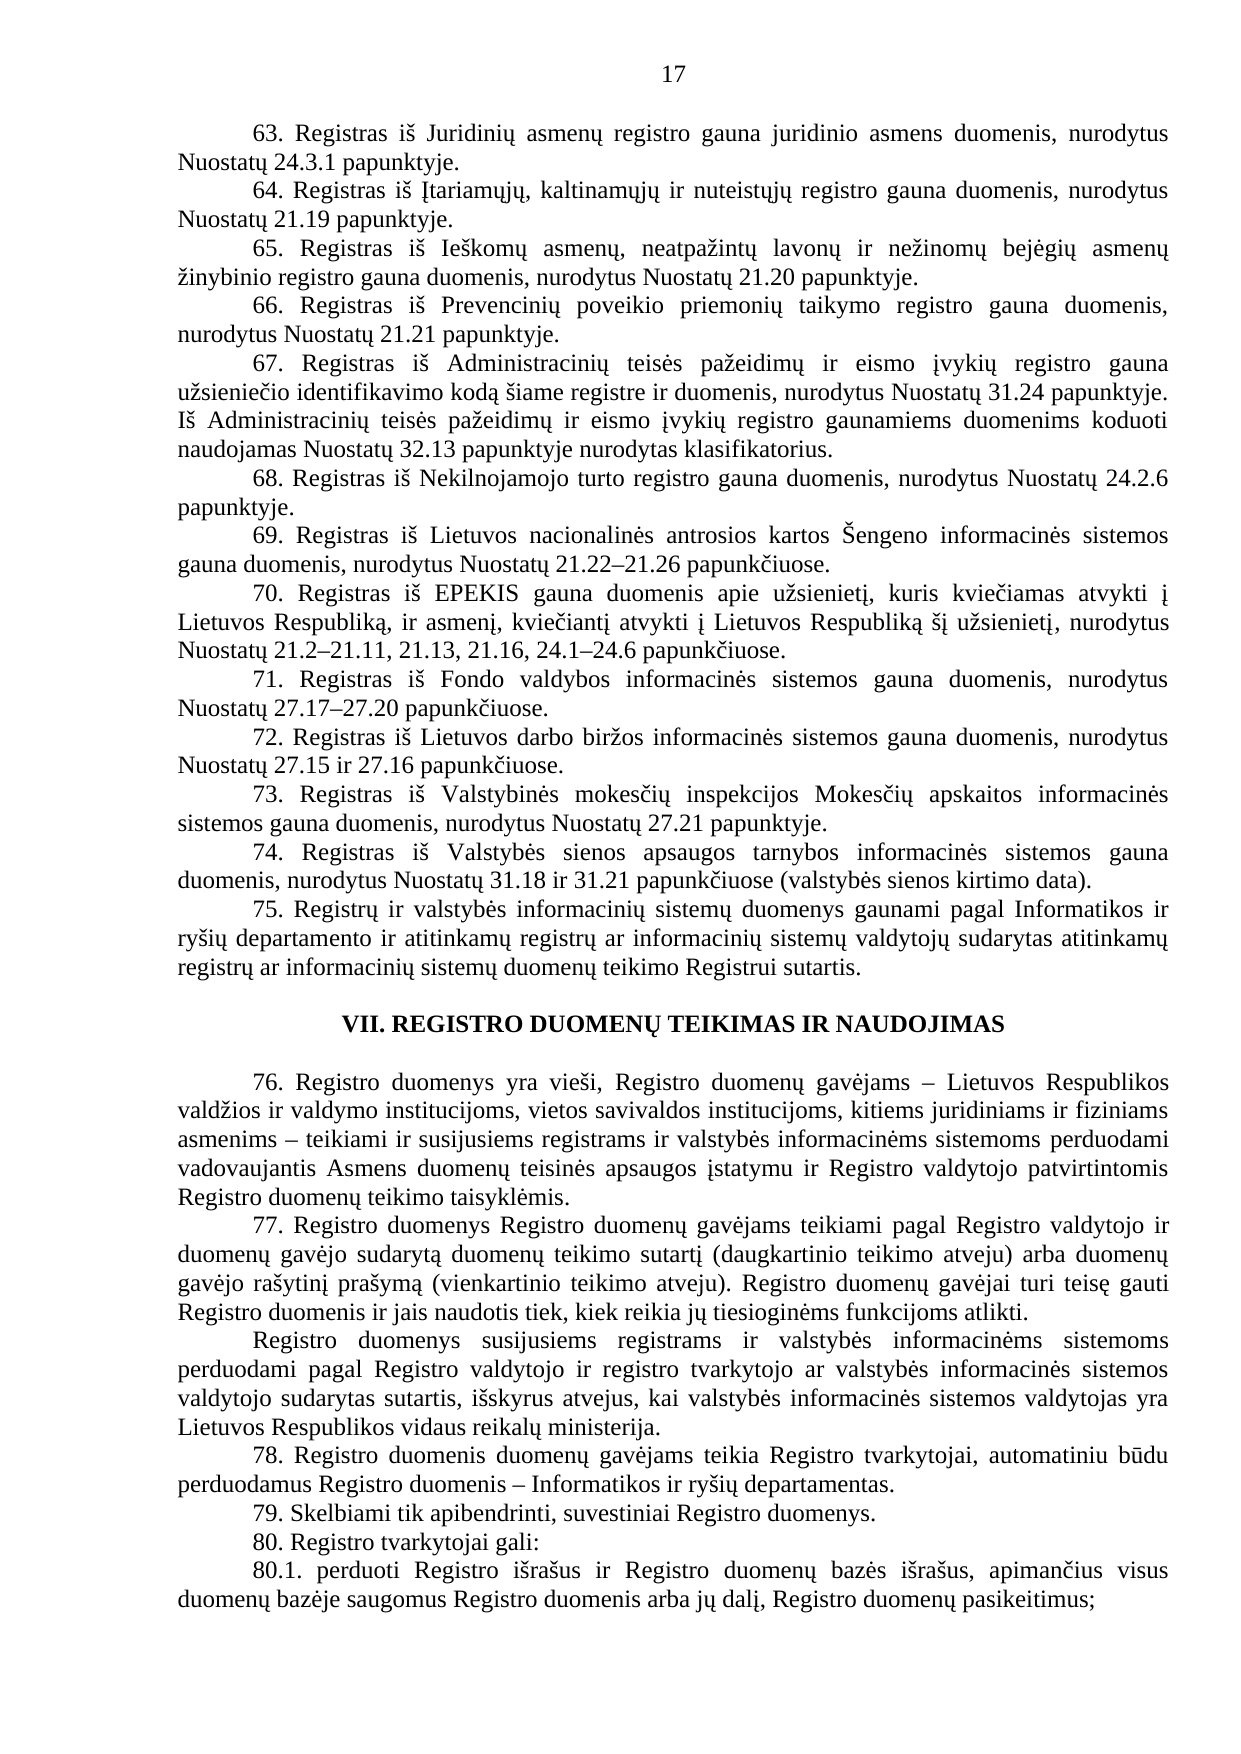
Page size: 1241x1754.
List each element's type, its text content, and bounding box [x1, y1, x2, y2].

text 68. Registras iš Nekilnojamojo turto registro gauna duomenis, nurodytus Nuostatų 24.2.6 papunktyje. [177, 463, 1169, 521]
text 67. Registras iš Administracinių teisės pažeidimų ir eismo įvykių registro gauna užsieniečio identifikavimo kodą šiame registre ir duomenis, nurodytus Nuostatų 31.24 papunktyje. Iš Administracinių teisės pažeidimų ir eismo įvykių registro gaunamiems duomenims koduoti naudojamas Nuostatų 32.13 papunktyje nurodytas klasifikatorius. [177, 348, 1169, 463]
text 80. Registro tvarkytojai gali: [177, 1527, 1169, 1556]
text 71. Registras iš Fondo valdybos informacinės sistemos gauna duomenis, nurodytus Nuostatų 27.17–27.20 papunkčiuose. [177, 664, 1169, 722]
text 74. Registras iš Valstybės sienos apsaugos tarnybos informacinės sistemos gauna duomenis, nurodytus Nuostatų 31.18 ir 31.21 papunkčiuose (valstybės sienos kirtimo data). [177, 837, 1169, 894]
text 66. Registras iš Prevencinių poveikio priemonių taikymo registro gauna duomenis, nurodytus Nuostatų 21.21 papunktyje. [177, 291, 1169, 348]
text 73. Registras iš Valstybinės mokesčių inspekcijos Mokesčių apskaitos informacinės sistemos gauna duomenis, nurodytus Nuostatų 27.21 papunktyje. [177, 779, 1169, 837]
text VII. REGISTRO DUOMENŲ TEIKIMAS IR NAUDOJIMAS [177, 1009, 1169, 1038]
text 77. Registro duomenys Registro duomenų gavėjams teikiami pagal Registro valdytojo ir duomenų gavėjo sudarytą duomenų teikimo sutartį (daugkartinio teikimo atveju) arba duomenų gavėjo rašytinį prašymą (vienkartinio teikimo atveju). Registro duomenų gavėjai turi teisę gauti Registro duomenis ir jais naudotis tiek, kiek reikia jų tiesioginėms funkcijoms atlikti. [177, 1211, 1169, 1326]
text 80.1. perduoti Registro išrašus ir Registro duomenų bazės išrašus, apimančius visus duomenų bazėje saugomus Registro duomenis arba jų dalį, Registro duomenų pasikeitimus; [177, 1556, 1169, 1613]
text 79. Skelbiami tik apibendrinti, suvestiniai Registro duomenys. [177, 1498, 1169, 1527]
text 69. Registras iš Lietuvos nacionalinės antrosios kartos Šengeno informacinės sistemos gauna duomenis, nurodytus Nuostatų 21.22–21.26 papunkčiuose. [177, 521, 1169, 578]
text 76. Registro duomenys yra vieši, Registro duomenų gavėjams – Lietuvos Respublikos valdžios ir valdymo institucijoms, vietos savivaldos institucijoms, kitiems juridiniams ir fiziniams asmenims – teikiami ir susijusiems registrams ir valstybės informacinėms sistemoms perduodami vadovaujantis Asmens duomenų teisinės apsaugos įstatymu ir Registro valdytojo patvirtintomis Registro duomenų teikimo taisyklėmis. [177, 1067, 1169, 1211]
text 75. Registrų ir valstybės informacinių sistemų duomenys gaunami pagal Informatikos ir ryšių departamento ir atitinkamų registrų ar informacinių sistemų valdytojų sudarytas atitinkamų registrų ar informacinių sistemų duomenų teikimo Registrui sutartis. [177, 894, 1169, 981]
text 70. Registras iš EPEKIS gauna duomenis apie užsienietį, kuris kviečiamas atvykti į Lietuvos Respubliką, ir asmenį, kviečiantį atvykti į Lietuvos Respubliką šį užsienietį, nurodytus Nuostatų 21.2–21.11, 21.13, 21.16, 24.1–24.6 papunkčiuose. [177, 578, 1169, 664]
text 65. Registras iš Ieškomų asmenų, neatpažintų lavonų ir nežinomų bejėgių asmenų žinybinio registro gauna duomenis, nurodytus Nuostatų 21.20 papunktyje. [177, 233, 1169, 291]
text 64. Registras iš Įtariamųjų, kaltinamųjų ir nuteistųjų registro gauna duomenis, nurodytus Nuostatų 21.19 papunktyje. [177, 176, 1169, 233]
text 63. Registras iš Juridinių asmenų registro gauna juridinio asmens duomenis, nurodytus Nuostatų 24.3.1 papunktyje. [177, 118, 1169, 176]
text 78. Registro duomenis duomenų gavėjams teikia Registro tvarkytojai, automatiniu būdu perduodamus Registro duomenis – Informatikos ir ryšių departamentas. [177, 1441, 1169, 1498]
text Registro duomenys susijusiems registrams ir valstybės informacinėms sistemoms perduodami pagal Registro valdytojo ir registro tvarkytojo ar valstybės informacinės sistemos valdytojo sudarytas sutartis, išskyrus atvejus, kai valstybės informacinės sistemos valdytojas yra Lietuvos Respublikos vidaus reikalų ministerija. [177, 1326, 1169, 1441]
text 72. Registras iš Lietuvos darbo biržos informacinės sistemos gauna duomenis, nurodytus Nuostatų 27.15 ir 27.16 papunkčiuose. [177, 722, 1169, 779]
